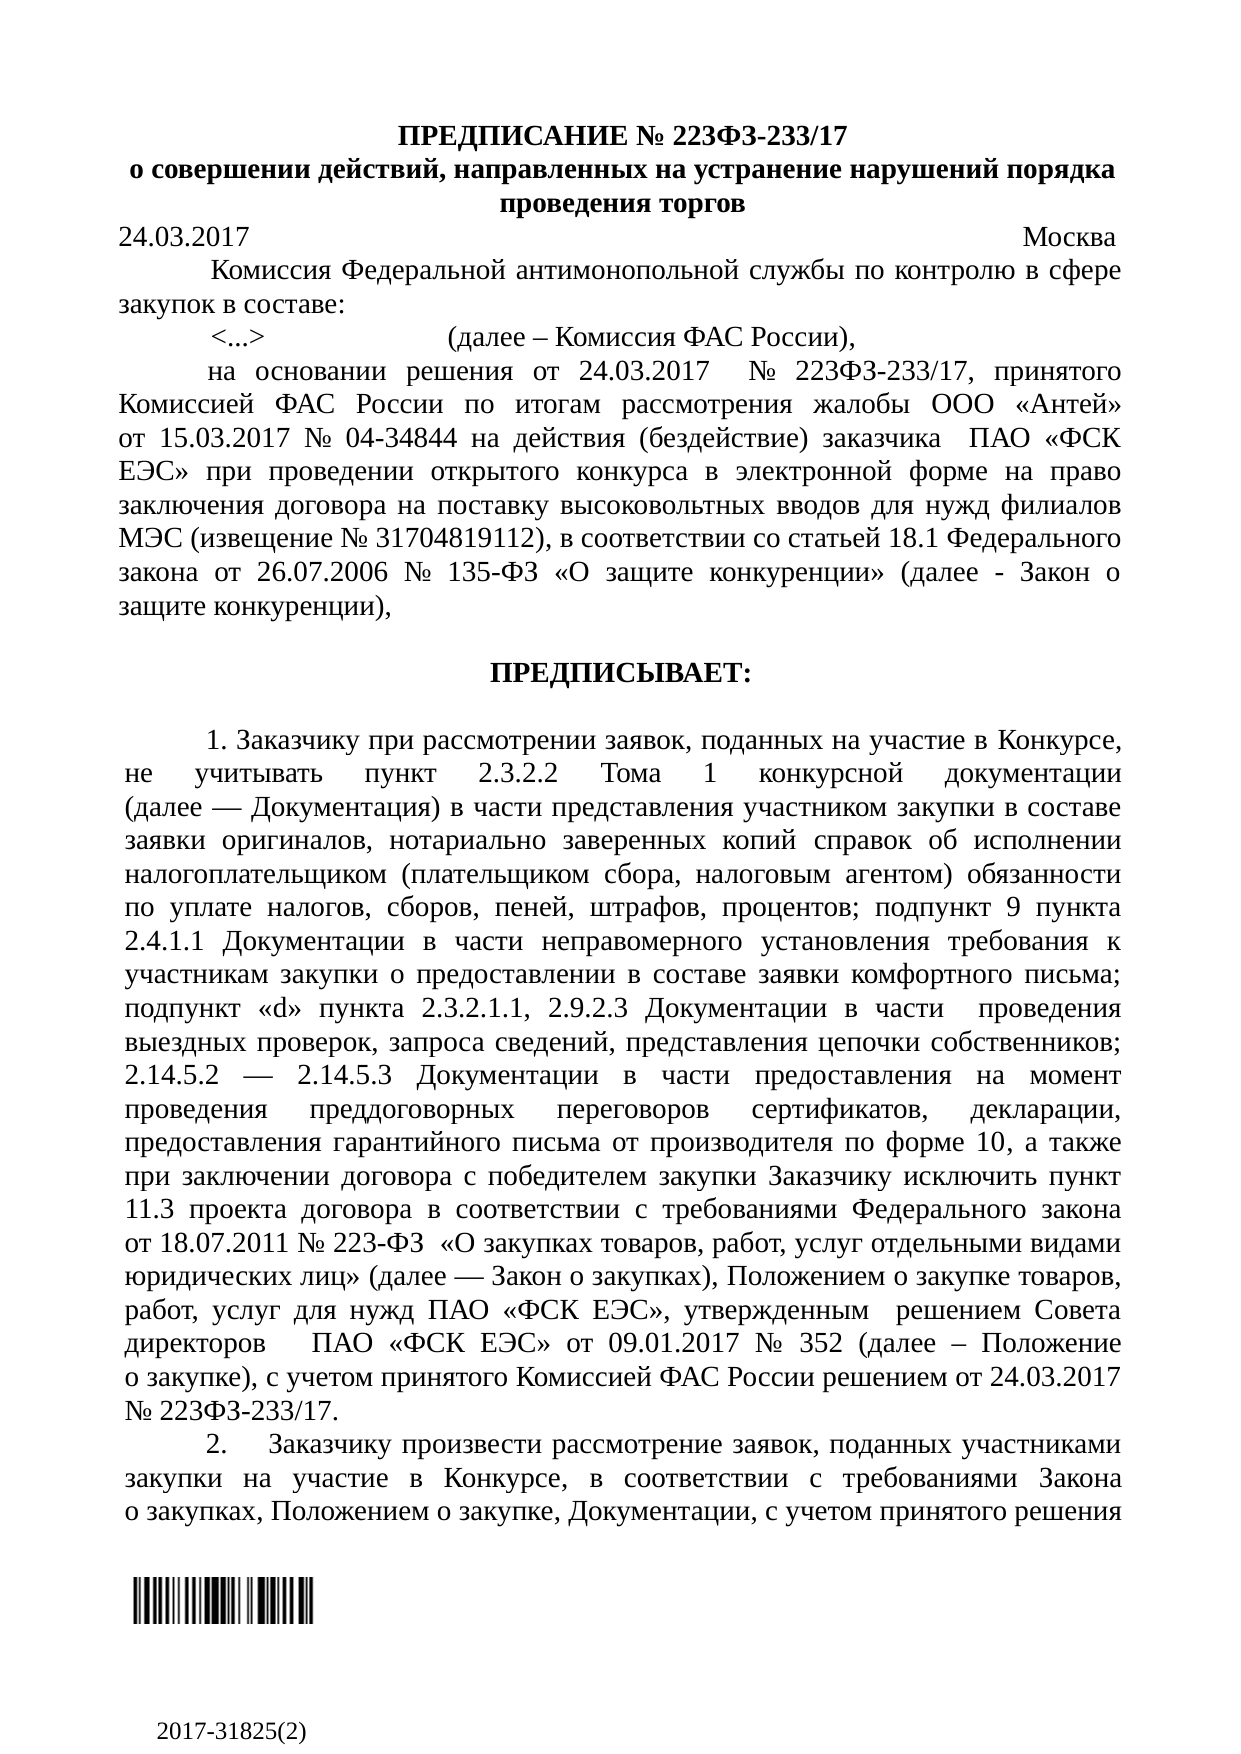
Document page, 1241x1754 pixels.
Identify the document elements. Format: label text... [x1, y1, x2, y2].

text 1. Заказчику при рассмотрении заявок, поданных на участие в Конкурсе, не учитывать пункт 2.3.2.2 Тома 1 конкурсной документации (далее — Документация) в части представления участником закупки в составе заявки оригиналов, нотариально заверенных копий справок об исполнении налогоплательщиком (плательщиком сбора, налоговым агентом) обязанности по уплате налогов, сборов, пеней, штрафов, процентов; подпункт 9 пункта 2.4.1.1 Документации в части неправомерного установления требования к участникам закупки о предоставлении в составе заявки комфортного письма; подпункт «d» пункта 2.3.2.1.1, 2.9.2.3 Документации в части проведения выездных проверок, запроса сведений, представления цепочки собственников; 2.14.5.2 — 2.14.5.3 Документации в части предоставления на момент проведения преддоговорных переговоров сертификатов, декларации, предоставления гарантийного письма от производителя по форме 10, а также при заключении договора с победителем закупки Заказчику исключить пункт 11.3 проекта договора в соответствии с требованиями Федерального закона от 18.07.2011 № 223-ФЗ «О закупках товаров, работ, услуг отдельными видами юридических лиц» (далее — Закон о закупках), Положением о закупке товаров, работ, услуг для нужд ПАО «ФСК ЕЭС», утвержденным решением Совета директоров ПАО «ФСК ЕЭС» от 09.01.2017 № 352 (далее – Положение о закупке), с учетом принятого Комиссией ФАС России решением от 24.03.2017 № 223ФЗ-233/17. [124, 722, 1122, 1426]
text ПРЕДПИСАНИЕ № 223ФЗ-233/17 [123, 118, 1122, 152]
text о совершении действий, направленных на устранение нарушений порядка проведения торгов [123, 152, 1122, 219]
picture [118, 1577, 331, 1624]
text ПРЕДПИСЫВАЕТ: [118, 655, 1122, 688]
text <...> (далее – Комиссия ФАС России), [118, 319, 1122, 353]
list Заказчику произвести рассмотрение заявок, поданных участниками закупки на участие в Конкурсе, в соответствии с требованиями Закона о закупках, Положением о закупке, Документации, с учетом принятого решения [124, 1426, 1122, 1527]
text Комиссия Федеральной антимонопольной службы по контролю в сфере закупок в составе: [118, 252, 1122, 319]
text на основании решения от 24.03.2017 № 223ФЗ-233/17, принятого Комиссией ФАС России по итогам рассмотрения жалобы ООО «Антей» от 15.03.2017 № 04-34844 на действия (бездействие) заказчика ПАО «ФСК ЕЭС» при проведении открытого конкурса в электронной форме на право заключения договора на поставку высоковольтных вводов для нужд филиалов МЭС (извещение № 31704819112), в соответствии со статьей 18.1 Федерального закона от 26.07.2006 № 135-ФЗ «О защите конкуренции» (далее - Закон о защите конкуренции), [118, 353, 1122, 621]
text 24.03.2017 Москва [118, 219, 1122, 252]
